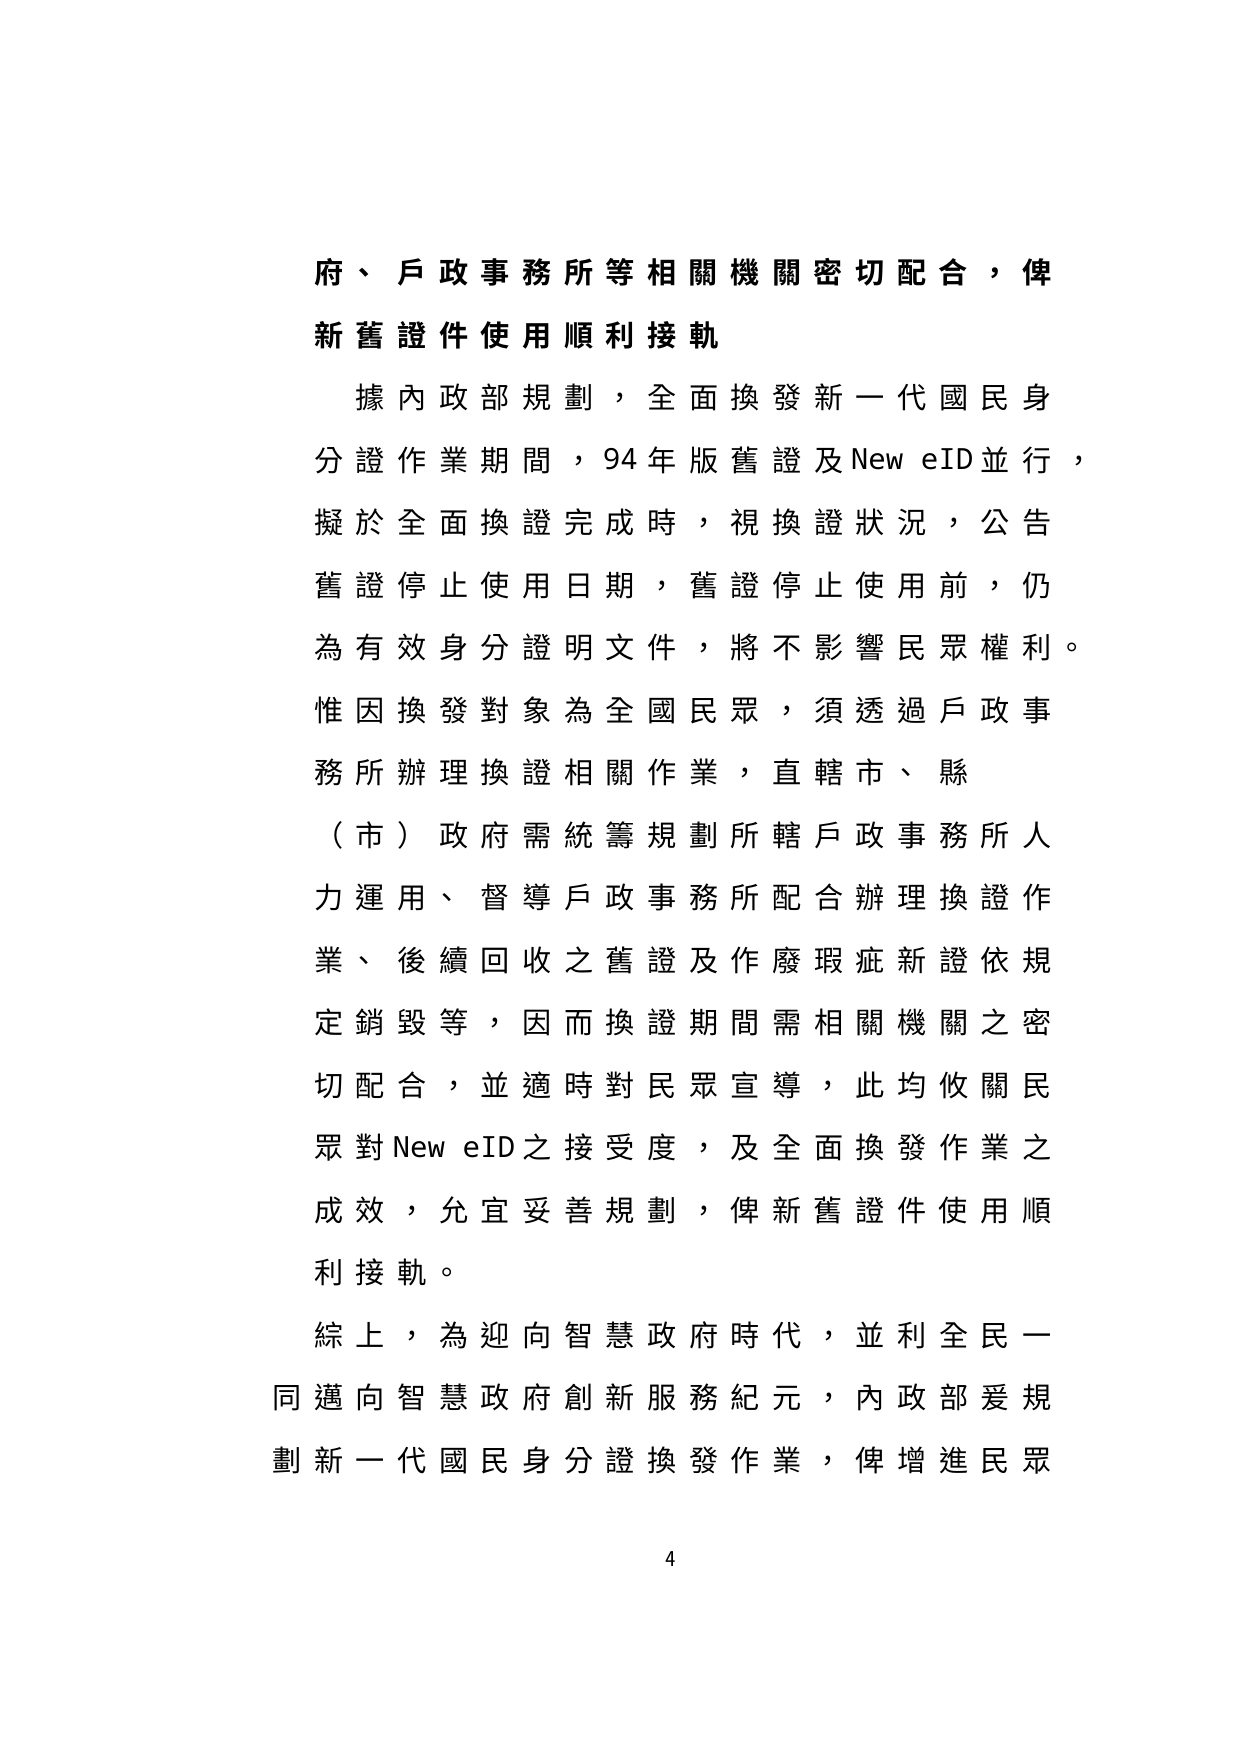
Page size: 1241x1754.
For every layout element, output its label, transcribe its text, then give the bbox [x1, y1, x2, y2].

text 據內政部規劃，全面換發新一代國民身分證作業期間，94年版舊證及New eID並行，擬於全面換證完成時，視換證狀況，公告舊證停止使用日期，舊證停止使用前，仍為有效身分證明文件，將不影響民眾權利。惟因換發對象為全國民眾，須透過戶政事務所辦理換證相關作業，直轄市、縣（市）政府需統籌規劃所轄戶政事務所人力運用、督導戶政事務所配合辦理換證作業、後續回收之舊證及作廢瑕疵新證依規定銷毀等，因而換證期間需相關機關之密切配合，並適時對民眾宣導，此均攸關民眾對New eID之接受度，及全面換發作業之成效，允宜妥善規劃，俾新舊證件使用順利接軌。 [271, 354, 1058, 1292]
text 綜上，為迎向智慧政府時代，並利全民一同邁向智慧政府創新服務紀元，內政部爰規劃新一代國民身分證換發作業，俾增進民眾 [242, 1292, 1058, 1479]
text 府、戶政事務所等相關機關密切配合，俾新舊證件使用順利接軌 [242, 229, 1058, 354]
